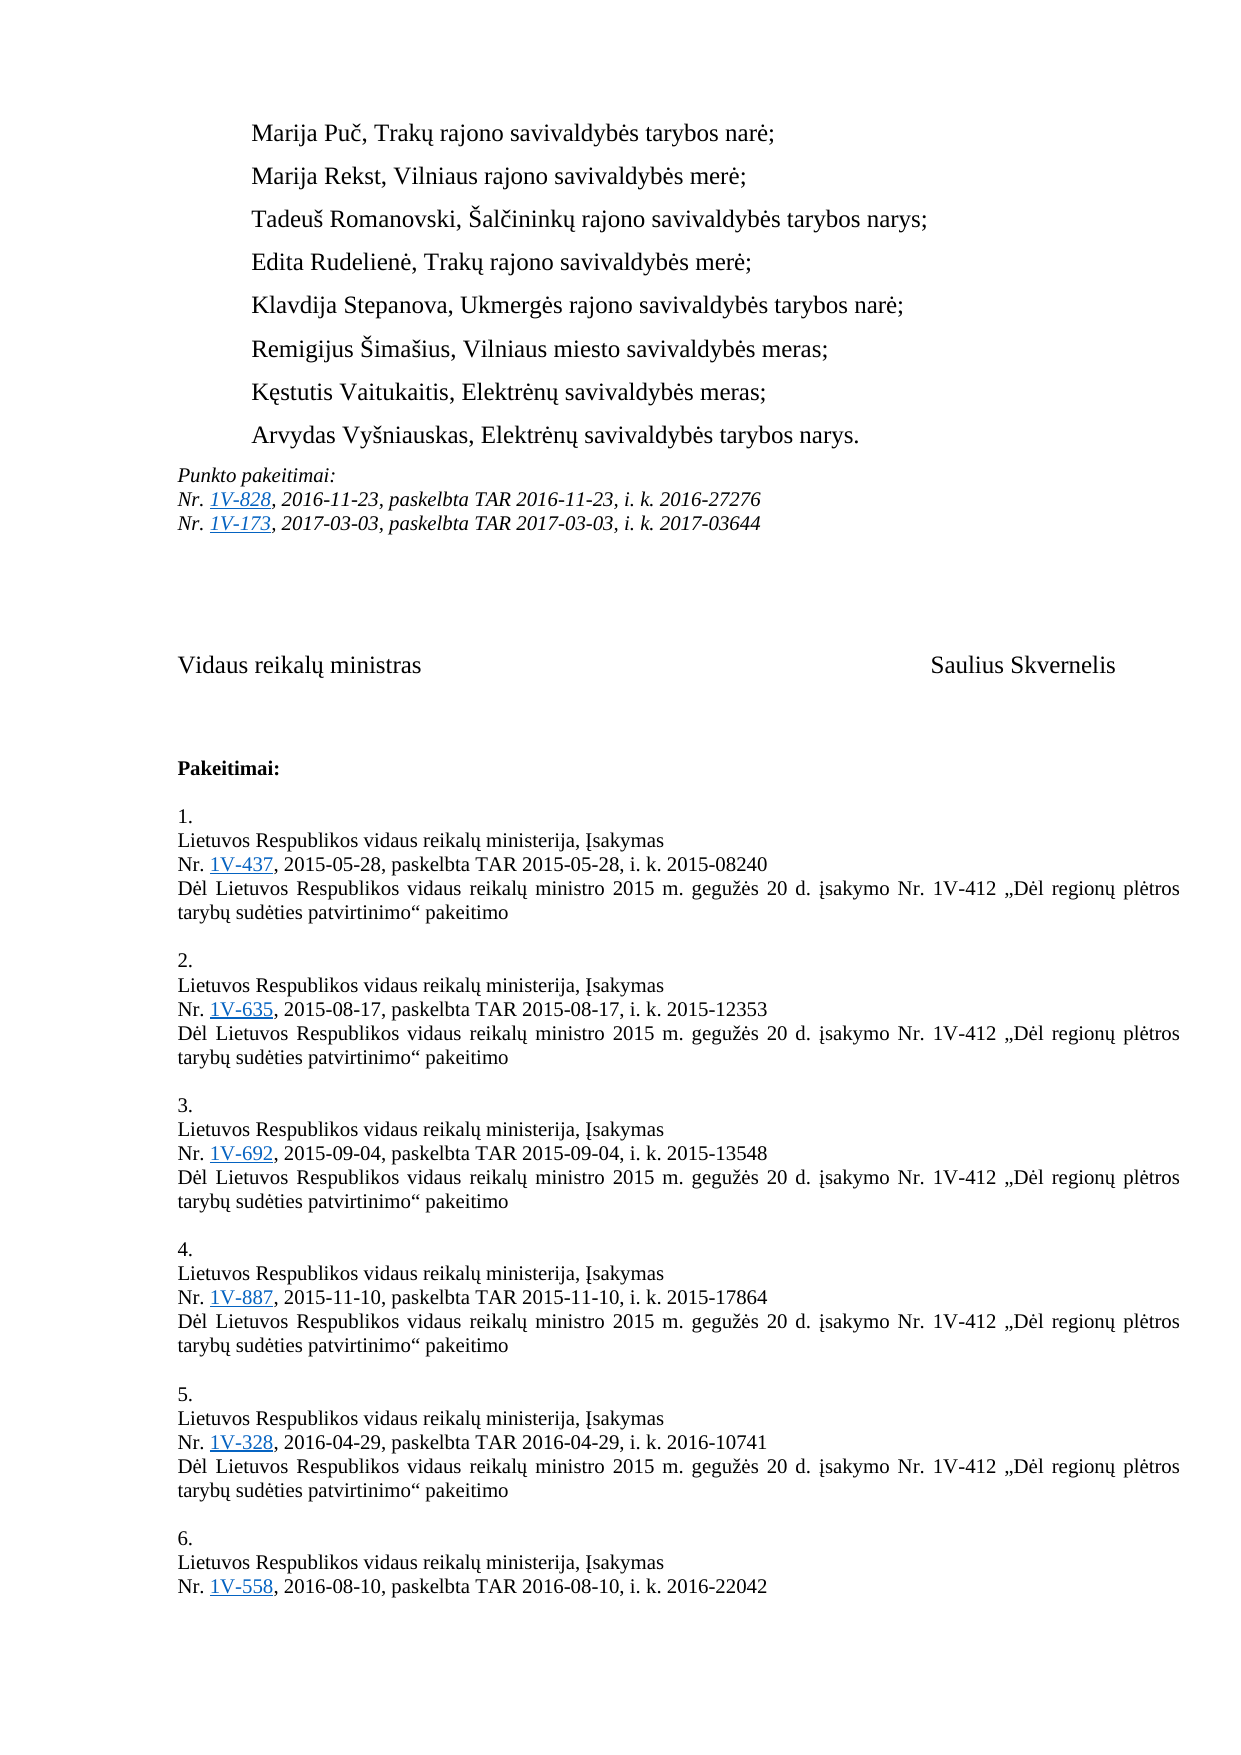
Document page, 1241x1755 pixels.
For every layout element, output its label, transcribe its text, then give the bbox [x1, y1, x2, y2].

text Punkto pakeitimai: [177, 463, 1181, 487]
text Lietuvos Respublikos vidaus reikalų ministerija, Įsakymas [177, 1550, 1181, 1574]
text Arvydas Vyšniauskas, Elektrėnų savivaldybės tarybos narys. [177, 420, 1181, 449]
text Lietuvos Respublikos vidaus reikalų ministerija, Įsakymas [177, 828, 1181, 852]
text Marija Rekst, Vilniaus rajono savivaldybės merė; [177, 161, 1181, 190]
text 4. [177, 1237, 1181, 1261]
text Dėl Lietuvos Respublikos vidaus reikalų ministro 2015 m. gegužės 20 d. įsakymo Nr. 1V-412 „Dėl regionų plėtros tarybų sudėties patvirtinimo“ pakeitimo [177, 876, 1181, 924]
text 6. [177, 1526, 1181, 1550]
text Nr. 1V-635, 2015-08-17, paskelbta TAR 2015-08-17, i. k. 2015-12353 [177, 997, 1181, 1021]
text Lietuvos Respublikos vidaus reikalų ministerija, Įsakymas [177, 1261, 1181, 1285]
text Nr. 1V-558, 2016-08-10, paskelbta TAR 2016-08-10, i. k. 2016-22042 [177, 1574, 1181, 1598]
text Dėl Lietuvos Respublikos vidaus reikalų ministro 2015 m. gegužės 20 d. įsakymo Nr. 1V-412 „Dėl regionų plėtros tarybų sudėties patvirtinimo“ pakeitimo [177, 1454, 1181, 1502]
text Edita Rudelienė, Trakų rajono savivaldybės merė; [177, 247, 1181, 276]
text Dėl Lietuvos Respublikos vidaus reikalų ministro 2015 m. gegužės 20 d. įsakymo Nr. 1V-412 „Dėl regionų plėtros tarybų sudėties patvirtinimo“ pakeitimo [177, 1309, 1181, 1357]
text 3. [177, 1093, 1181, 1117]
text Kęstutis Vaitukaitis, Elektrėnų savivaldybės meras; [177, 377, 1181, 406]
text Marija Puč, Trakų rajono savivaldybės tarybos narė; [177, 118, 1181, 147]
text Dėl Lietuvos Respublikos vidaus reikalų ministro 2015 m. gegužės 20 d. įsakymo Nr. 1V-412 „Dėl regionų plėtros tarybų sudėties patvirtinimo“ pakeitimo [177, 1165, 1181, 1213]
text Remigijus Šimašius, Vilniaus miesto savivaldybės meras; [177, 334, 1181, 362]
text Nr. 1V-328, 2016-04-29, paskelbta TAR 2016-04-29, i. k. 2016-10741 [177, 1430, 1181, 1454]
text 2. [177, 948, 1181, 972]
text Nr. 1V-692, 2015-09-04, paskelbta TAR 2015-09-04, i. k. 2015-13548 [177, 1141, 1181, 1165]
text Tadeuš Romanovski, Šalčininkų rajono savivaldybės tarybos narys; [177, 204, 1181, 233]
text Lietuvos Respublikos vidaus reikalų ministerija, Įsakymas [177, 1406, 1181, 1430]
text Vidaus reikalų ministras Saulius Skvernelis [177, 650, 1181, 679]
text Nr. 1V-437, 2015-05-28, paskelbta TAR 2015-05-28, i. k. 2015-08240 [177, 852, 1181, 876]
text Nr. 1V-173, 2017-03-03, paskelbta TAR 2017-03-03, i. k. 2017-03644 [177, 511, 1181, 535]
text Nr. 1V-828, 2016-11-23, paskelbta TAR 2016-11-23, i. k. 2016-27276 [177, 487, 1181, 511]
text Klavdija Stepanova, Ukmergės rajono savivaldybės tarybos narė; [177, 291, 1181, 319]
text 1. [177, 804, 1181, 828]
text Pakeitimai: [177, 756, 1181, 780]
text Dėl Lietuvos Respublikos vidaus reikalų ministro 2015 m. gegužės 20 d. įsakymo Nr. 1V-412 „Dėl regionų plėtros tarybų sudėties patvirtinimo“ pakeitimo [177, 1021, 1181, 1069]
text Lietuvos Respublikos vidaus reikalų ministerija, Įsakymas [177, 972, 1181, 997]
text Nr. 1V-887, 2015-11-10, paskelbta TAR 2015-11-10, i. k. 2015-17864 [177, 1285, 1181, 1309]
text 5. [177, 1382, 1181, 1406]
text Lietuvos Respublikos vidaus reikalų ministerija, Įsakymas [177, 1117, 1181, 1141]
